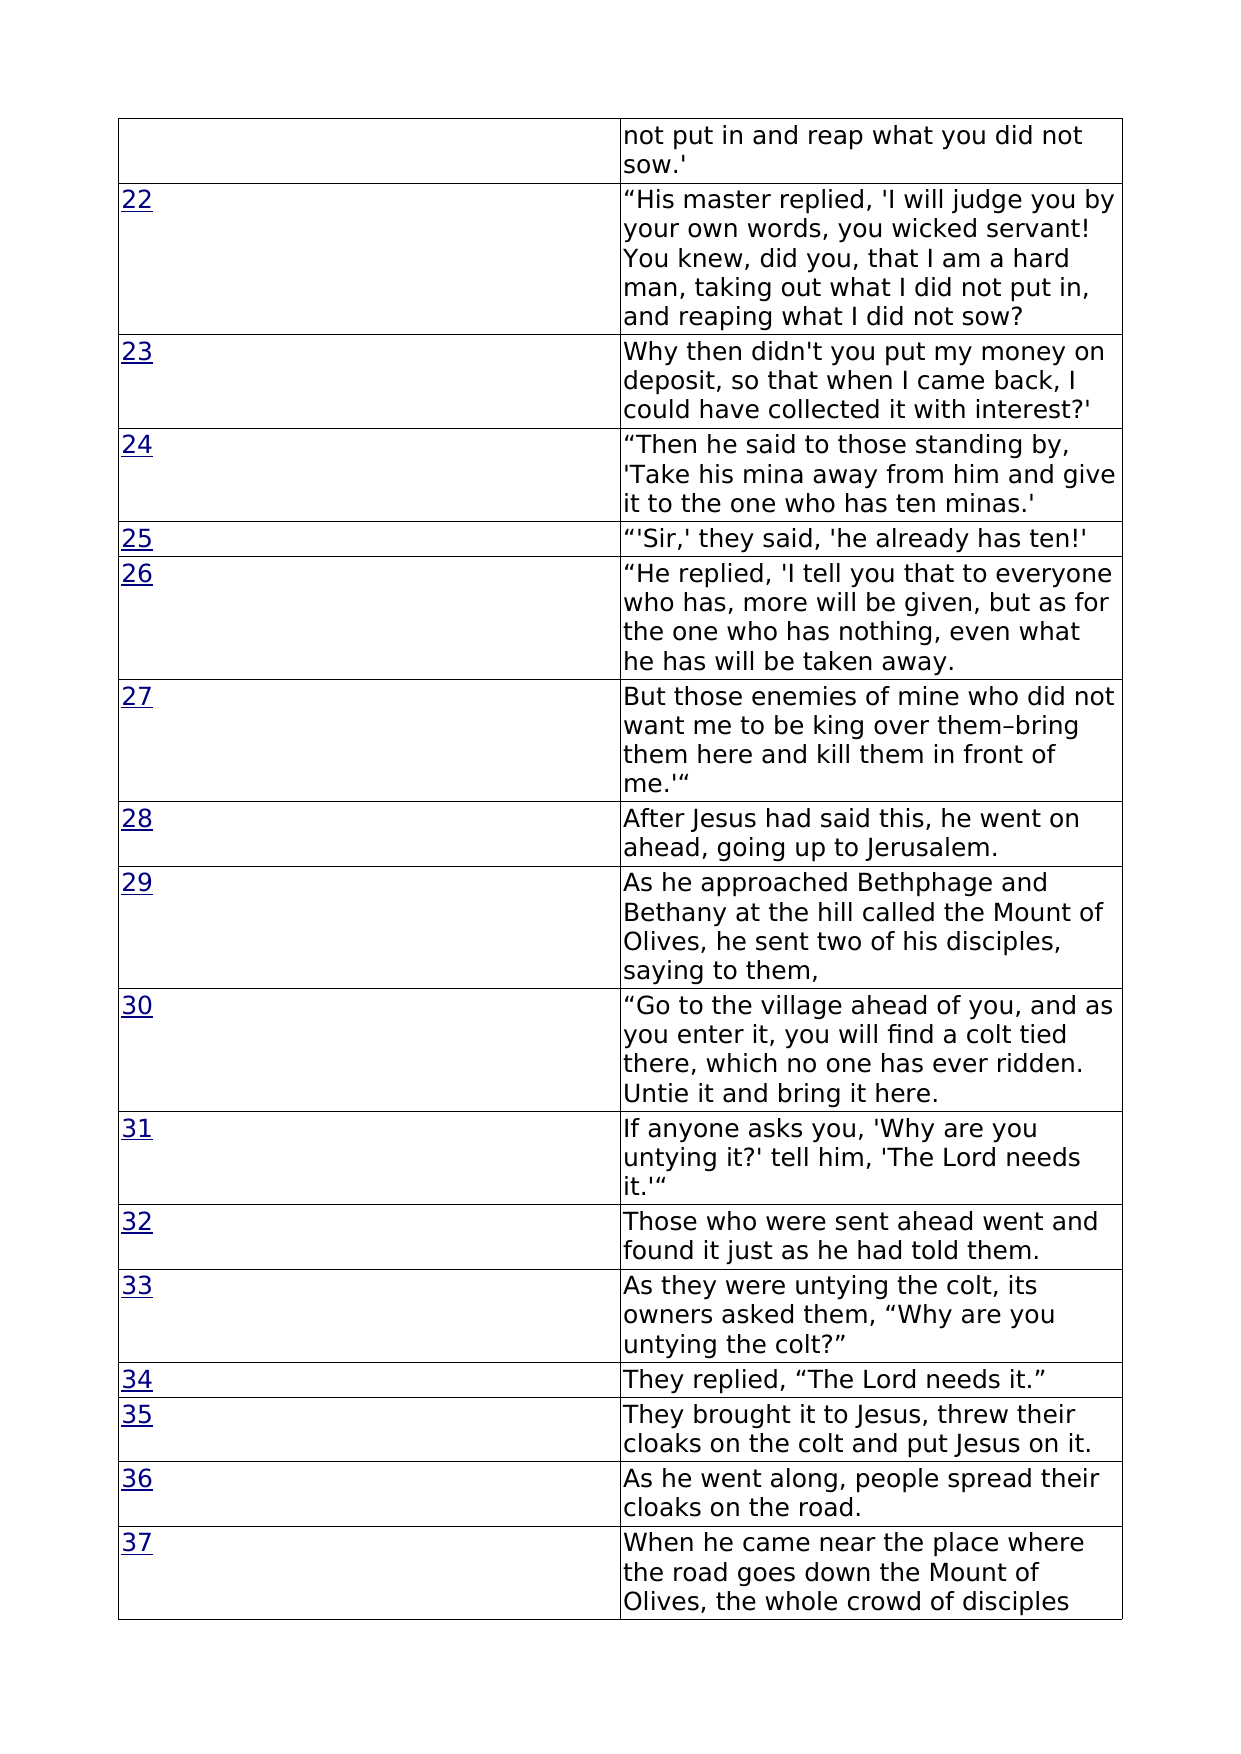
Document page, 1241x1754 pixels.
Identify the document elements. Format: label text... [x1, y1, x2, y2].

table_cell [119, 119, 620, 182]
table_cell They replied, “The Lord needs it.” [621, 1363, 1122, 1397]
table_cell 36 [119, 1462, 620, 1526]
table_cell 33 [119, 1270, 620, 1362]
table_cell They brought it to Jesus, threw their cloaks on the colt and put Jesus on it. [621, 1398, 1122, 1461]
table_cell 25 [119, 522, 620, 556]
table_cell As he approached Bethphage and Bethany at the hill called the Mount of Olives, he sent two of his disciples, saying to them, [621, 867, 1122, 988]
table_cell 22 [119, 184, 620, 334]
table_cell 26 [119, 557, 620, 679]
table_cell “Then he said to those standing by, 'Take his mina away from him and give it to the one who has ten minas.' [621, 429, 1122, 521]
table_cell 34 [119, 1363, 620, 1397]
table_cell When he came near the place where the road goes down the Mount of Olives, the whole crowd of disciples [621, 1527, 1122, 1619]
table_cell 30 [119, 989, 620, 1111]
table_cell If anyone asks you, 'Why are you untying it?' tell him, 'The Lord needs it.'“ [621, 1112, 1122, 1204]
table_cell “'Sir,' they said, 'he already has ten!' [621, 522, 1122, 556]
table_cell 24 [119, 429, 620, 521]
table_cell Those who were sent ahead went and found it just as he had told them. [621, 1205, 1122, 1268]
table_cell 35 [119, 1398, 620, 1461]
table_cell After Jesus had said this, he went on ahead, going up to Jerusalem. [621, 802, 1122, 866]
table_cell “Go to the village ahead of you, and as you enter it, you will find a colt tied there, which no one has ever ridden. Untie it and bring it here. [621, 989, 1122, 1111]
table_cell “He replied, 'I tell you that to everyone who has, more will be given, but as for the one who has nothing, even what he has will be taken away. [621, 557, 1122, 679]
table_cell 29 [119, 867, 620, 988]
table_cell “His master replied, 'I will judge you by your own words, you wicked servant! You knew, did you, that I am a hard man, taking out what I did not put in, and reaping what I did not sow? [621, 184, 1122, 334]
table_cell not put in and reap what you did not sow.' [621, 119, 1122, 182]
table_cell Why then didn't you put my money on deposit, so that when I came back, I could have collected it with interest?' [621, 335, 1122, 428]
table_cell 32 [119, 1205, 620, 1268]
table_cell 37 [119, 1527, 620, 1619]
table_cell As he went along, people spread their cloaks on the road. [621, 1462, 1122, 1526]
table_cell 28 [119, 802, 620, 866]
table_cell 31 [119, 1112, 620, 1204]
table_cell But those enemies of mine who did not want me to be king over them–bring them here and kill them in front of me.'“ [621, 680, 1122, 801]
table_cell As they were untying the colt, its owners asked them, “Why are you untying the colt?” [621, 1270, 1122, 1362]
table_cell 23 [119, 335, 620, 428]
table_cell 27 [119, 680, 620, 801]
